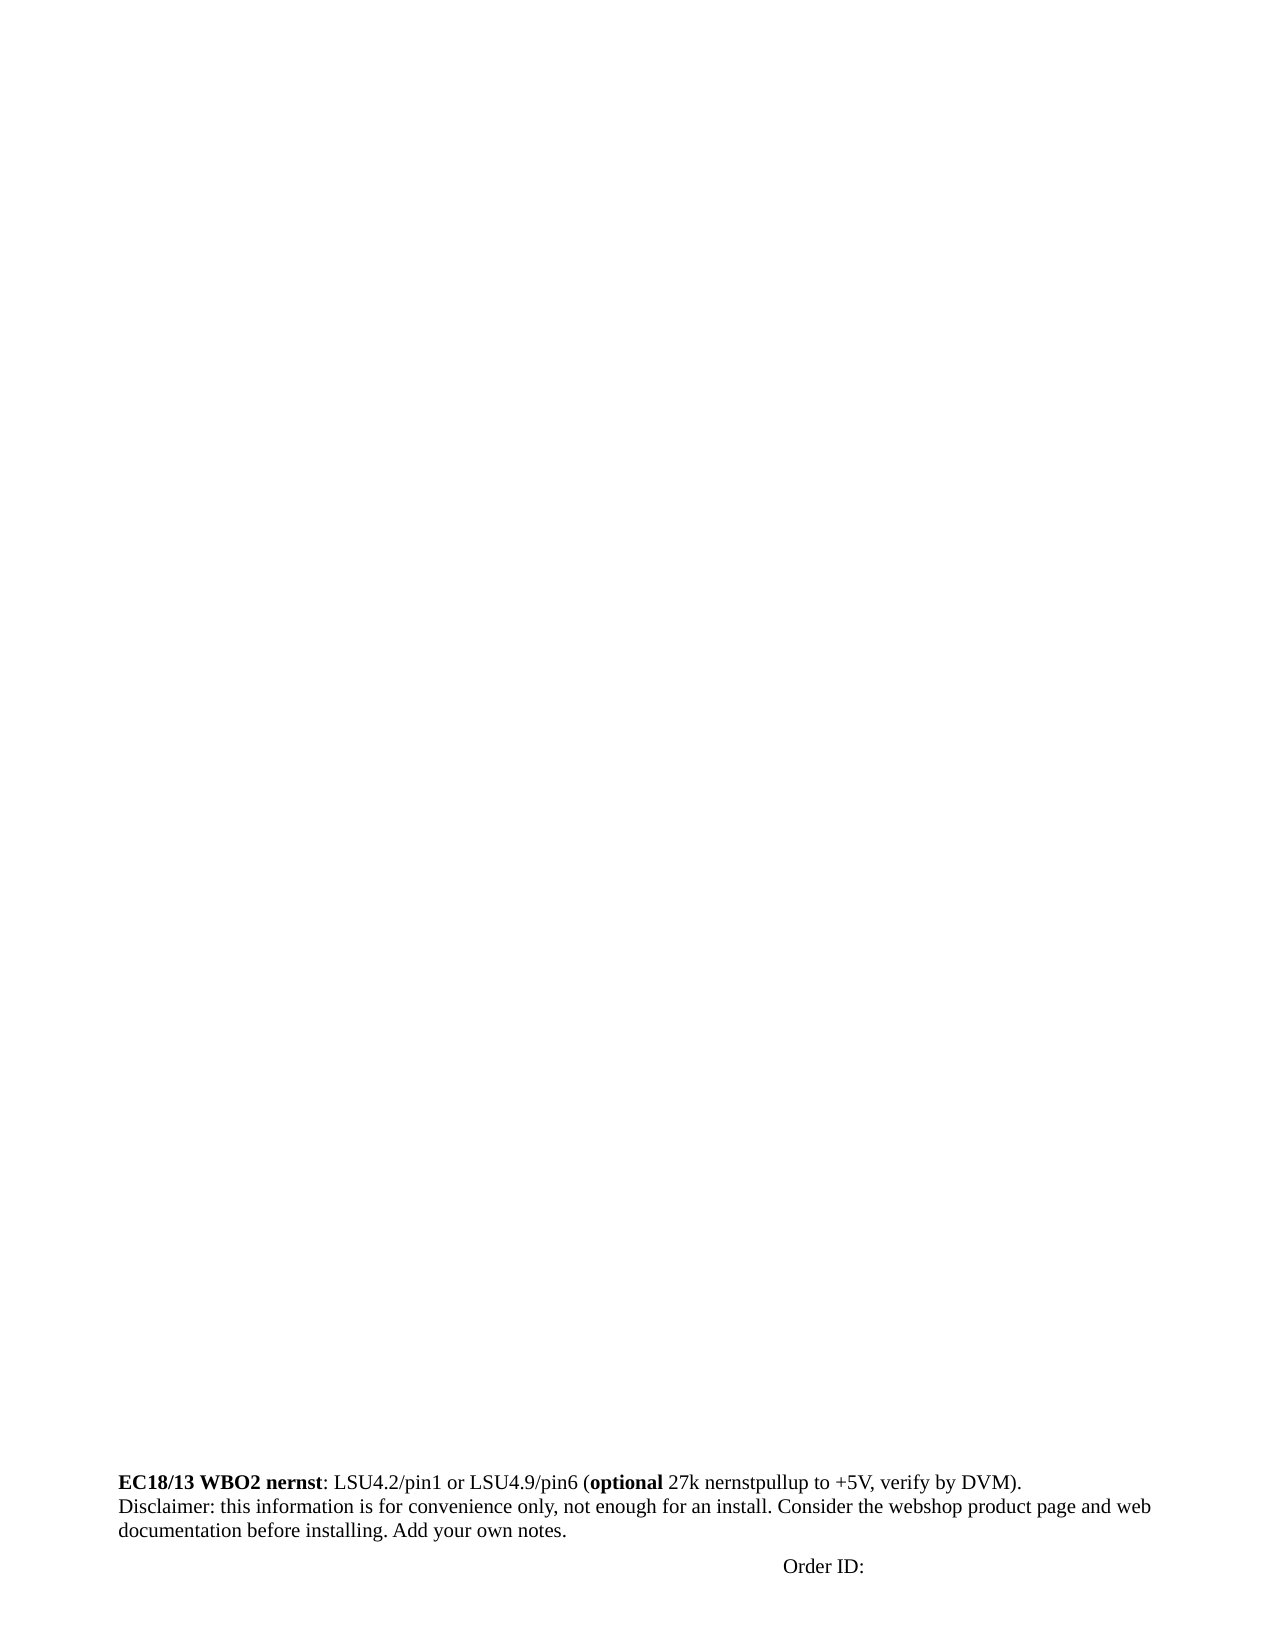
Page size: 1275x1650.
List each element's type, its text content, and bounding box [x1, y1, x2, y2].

text EC18/13 WBO2 nernst: LSU4.2/pin1 or LSU4.9/pin6 (optional 27k nernstpullup to +5V, verify by DVM). [118, 1469, 1157, 1494]
text Order ID: [118, 1554, 1157, 1578]
text Disclaimer: this information is for convenience only, not enough for an install. Consider the webshop product page and web documentation before installing. Add your own notes. [118, 1494, 1157, 1542]
